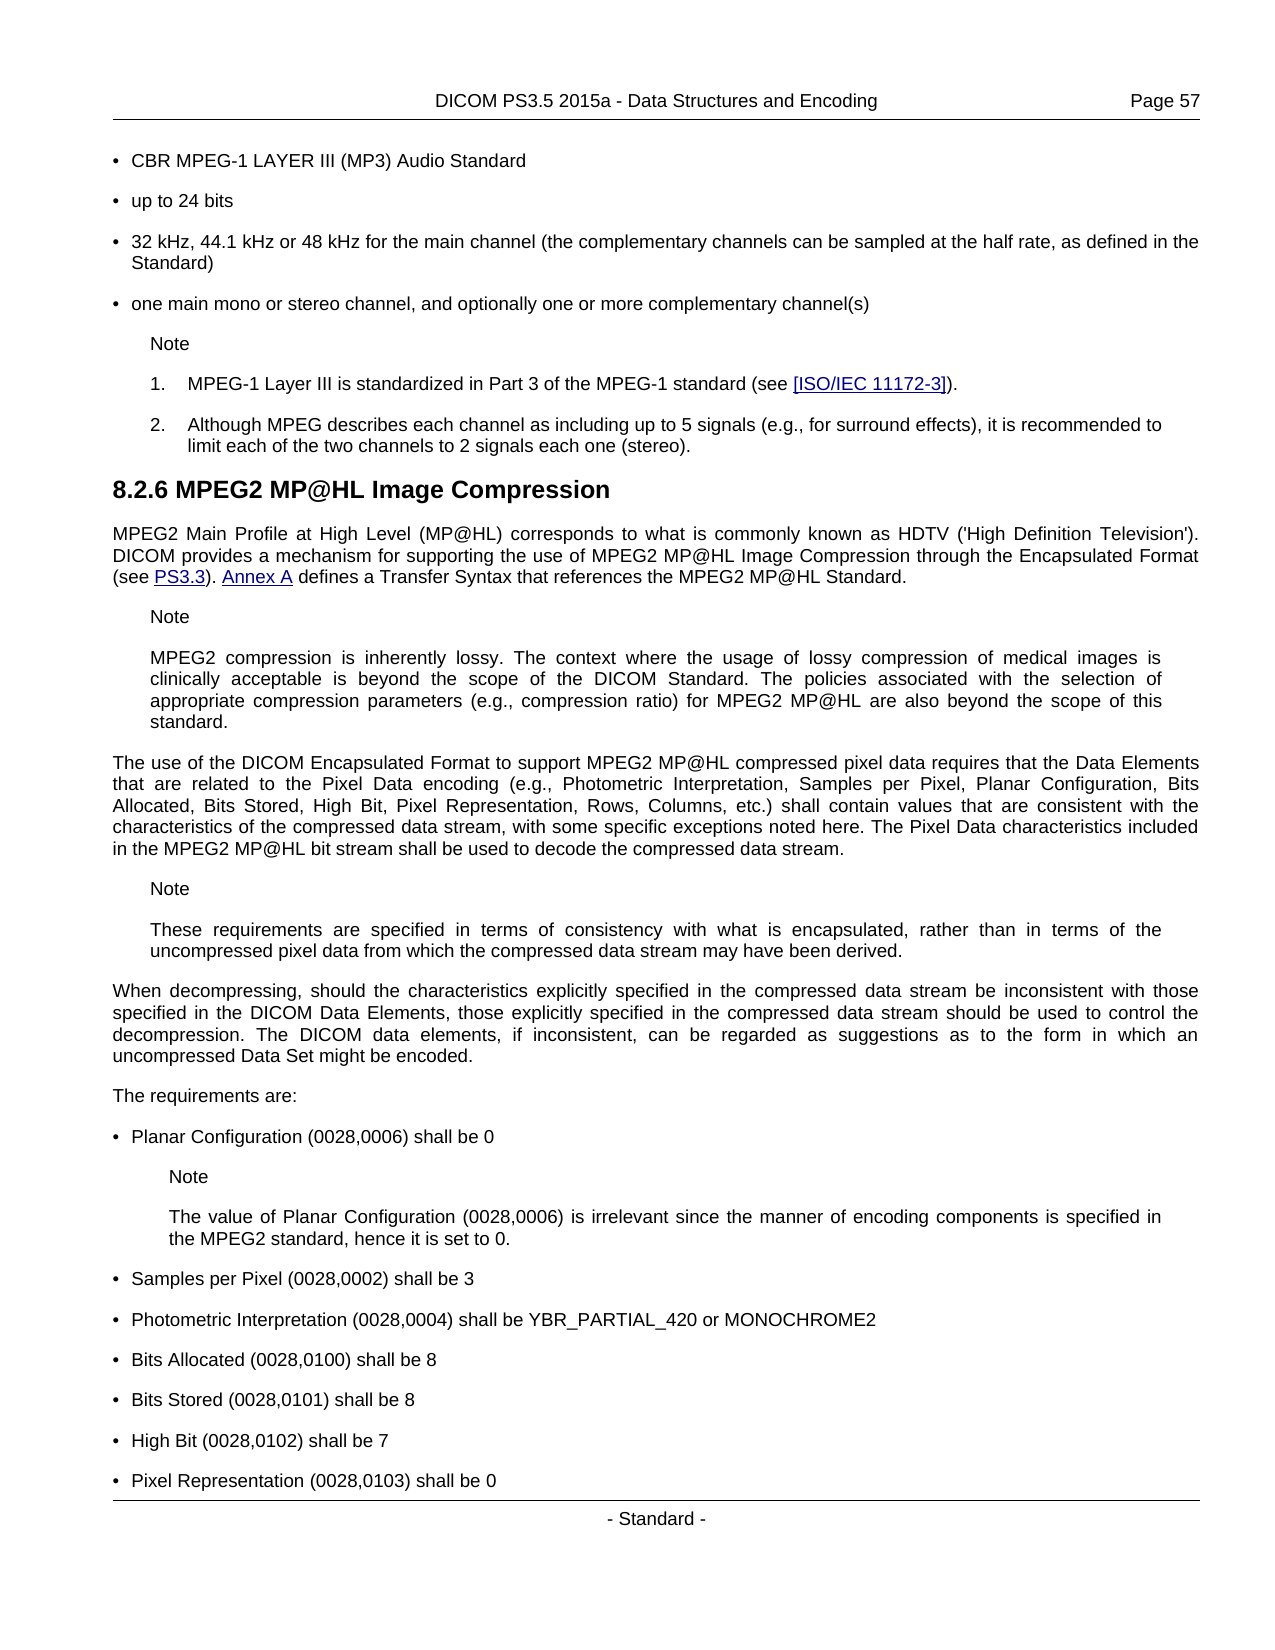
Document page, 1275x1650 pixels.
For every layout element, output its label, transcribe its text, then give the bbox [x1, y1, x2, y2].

list Note [150, 1166, 1162, 1187]
list Bits Allocated (0028,0100) shall be 8 [112, 1349, 1200, 1370]
text Note [150, 333, 1162, 354]
text The use of the DICOM Encapsulated Format to support MPEG2 MP@HL compressed pixel data requires that the Data Elements that are related to the Pixel Data encoding (e.g., Photometric Interpretation, Samples per Pixel, Planar Configuration, Bits Allocated, Bits Stored, High Bit, Pixel Representation, Rows, Columns, etc.) shall contain values that are consistent with the characteristics of the compressed data stream, with some specific exceptions noted here. The Pixel Data characteristics included in the MPEG2 MP@HL bit stream shall be used to decode the compressed data stream. [112, 752, 1200, 859]
list Samples per Pixel (0028,0002) shall be 3 [112, 1268, 1200, 1290]
list Planar Configuration (0028,0006) shall be 0 [112, 1126, 1200, 1147]
list Photometric Interpretation (0028,0004) shall be YBR_PARTIAL_420 or MONOCHROME2 [112, 1308, 1200, 1330]
list one main mono or stereo channel, and optionally one or more complementary channel(s) [112, 292, 1200, 314]
list Bits Stored (0028,0101) shall be 8 [112, 1389, 1200, 1411]
list Pixel Representation (0028,0103) shall be 0 [112, 1470, 1200, 1491]
text These requirements are specified in terms of consistency with what is encapsulated, rather than in terms of the uncompressed pixel data from which the compressed data stream may have been derived. [150, 918, 1162, 962]
text The requirements are: [112, 1085, 1200, 1107]
text 8.2.6 MPEG2 MP@HL Image Compression [112, 475, 1200, 504]
text When decompressing, should the characteristics explicitly specified in the compressed data stream be inconsistent with those specified in the DICOM Data Elements, those explicitly specified in the compressed data stream should be used to control the decompression. The DICOM data elements, if inconsistent, can be regarded as suggestions as to the form in which an uncompressed Data Set might be encoded. [112, 980, 1200, 1067]
text Note [150, 878, 1162, 900]
text MPEG2 compression is inherently lossy. The context where the usage of lossy compression of medical images is clinically acceptable is beyond the scope of the DICOM Standard. The policies associated with the selection of appropriate compression parameters (e.g., compression ratio) for MPEG2 MP@HL are also beyond the scope of this standard. [150, 647, 1162, 733]
list MPEG-1 Layer III is standardized in Part 3 of the MPEG-1 standard (see [ISO/IEC 11172-3]). [150, 373, 1162, 395]
list The value of Planar Configuration (0028,0006) is irrelevant since the manner of encoding components is specified in the MPEG2 standard, hence it is set to 0. [150, 1206, 1162, 1249]
list Although MPEG describes each channel as including up to 5 signals (e.g., for surround effects), it is recommended to limit each of the two channels to 2 signals each one (stereo). [150, 413, 1162, 457]
list High Bit (0028,0102) shall be 7 [112, 1429, 1200, 1451]
text Note [150, 606, 1162, 628]
list up to 24 bits [112, 190, 1200, 212]
list 32 kHz, 44.1 kHz or 48 kHz for the main channel (the complementary channels can be sampled at the half rate, as defined in the Standard) [112, 231, 1200, 274]
list CBR MPEG-1 LAYER III (MP3) Audio Standard [112, 150, 1200, 172]
text MPEG2 Main Profile at High Level (MP@HL) corresponds to what is commonly known as HDTV ('High Definition Television'). DICOM provides a mechanism for supporting the use of MPEG2 MP@HL Image Compression through the Encapsulated Format (see PS3.3). Annex A defines a Transfer Syntax that references the MPEG2 MP@HL Standard. [112, 523, 1200, 587]
